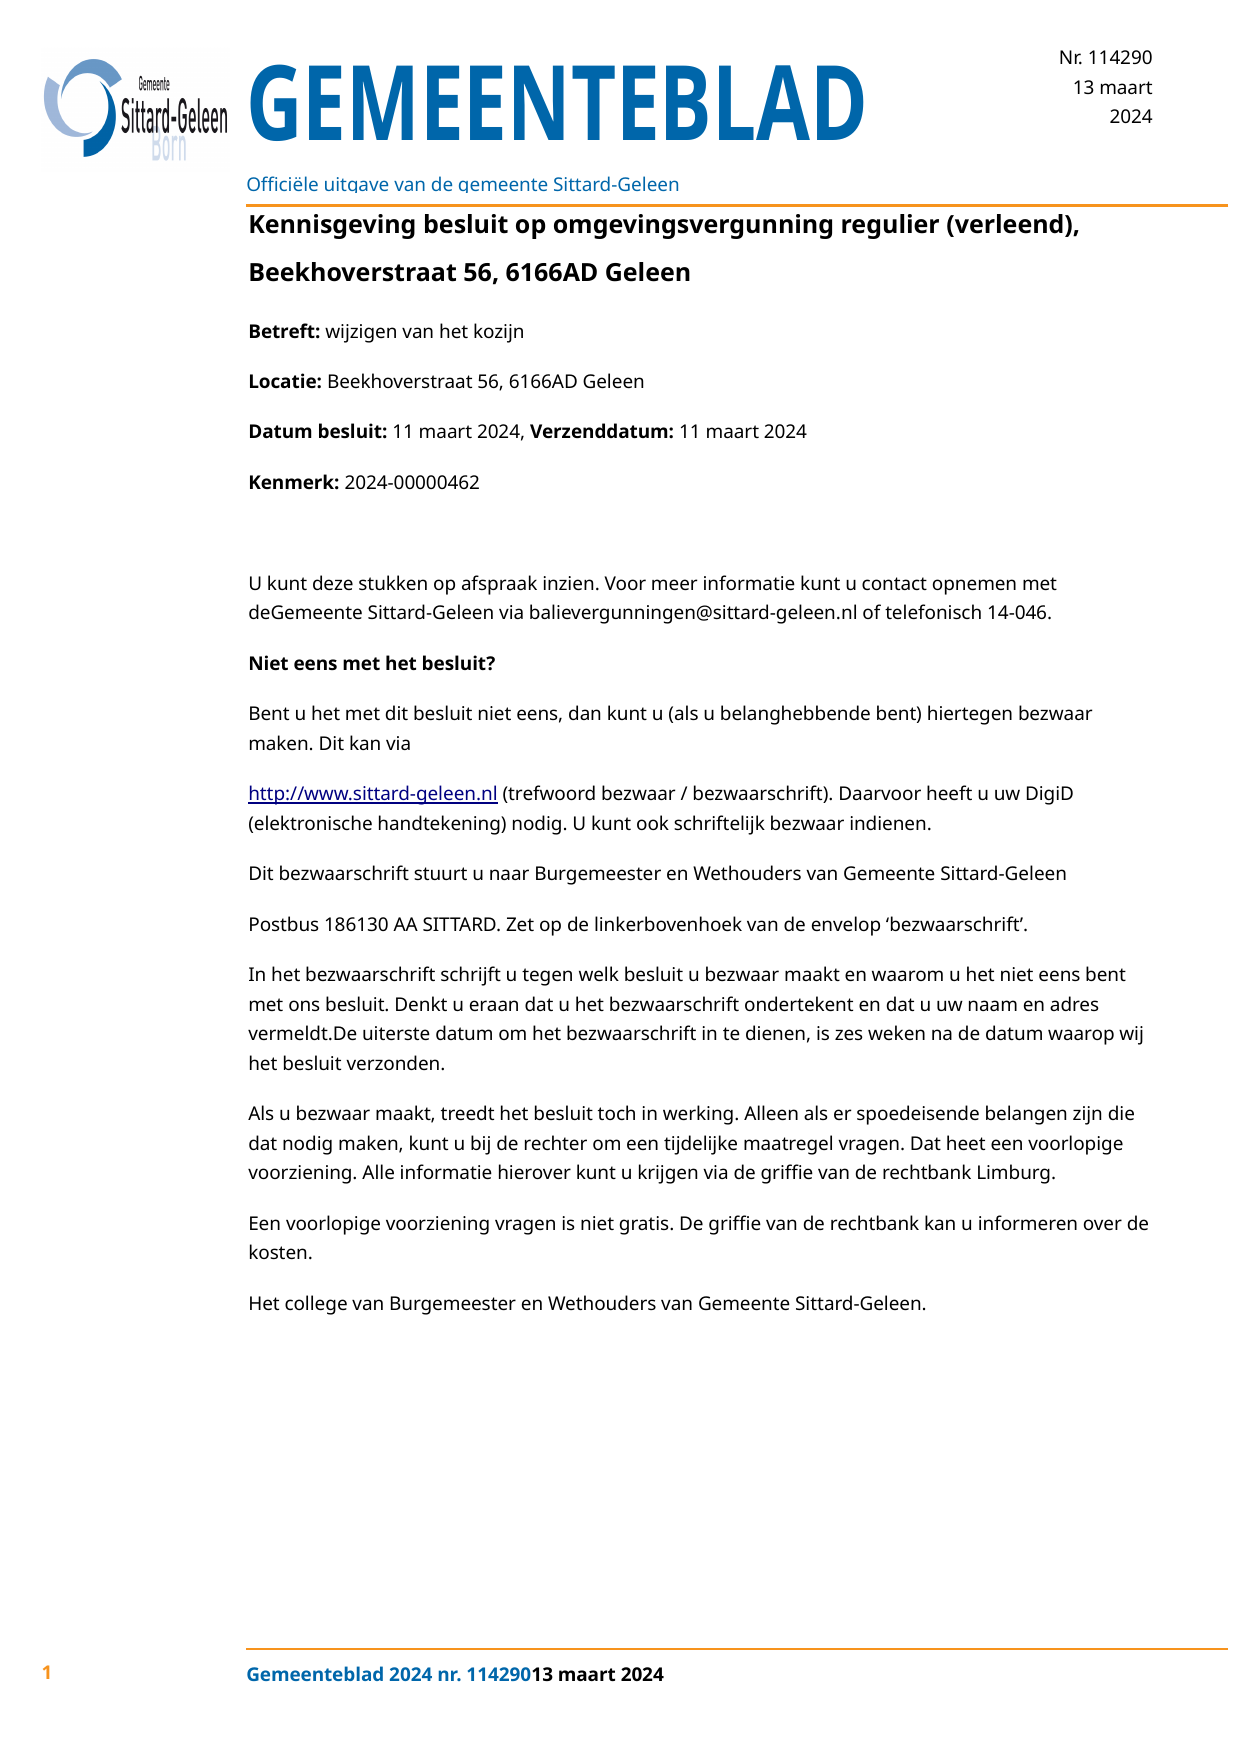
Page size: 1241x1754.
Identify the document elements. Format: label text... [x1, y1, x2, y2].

picture [41, 47, 231, 172]
text Het college van Burgemeester en Wethouders van Gemeente Sittard-Geleen. [248, 1290, 1152, 1316]
text Een voorlopige voorziening vragen is niet gratis. De griffie van de rechtbank kan u informeren over de kosten. [248, 1210, 1152, 1265]
text U kunt deze stukken op afspraak inzien. Voor meer informatie kunt u contact opnemen met deGemeente Sittard-Geleen via balievergunningen@sittard-geleen.nl of telefonisch 14-046. [248, 570, 1152, 625]
text http://www.sittard-geleen.nl (trefwoord bezwaar / bezwaarschrift). Daarvoor heeft u uw DigiD (elektronische handtekening) nodig. U kunt ook schriftelijk bezwaar indienen. [248, 780, 1152, 836]
text Postbus 186130 AA SITTARD. Zet op de linkerbovenhoek van de envelop ‘bezwaarschrift’. [248, 911, 1152, 937]
text Locatie: Beekhoverstraat 56, 6166AD Geleen [248, 368, 1152, 394]
text Datum besluit: 11 maart 2024, Verzenddatum: 11 maart 2024 [248, 419, 1152, 444]
text In het bezwaarschrift schrijft u tegen welk besluit u bezwaar maakt en waarom u het niet eens bent met ons besluit. Denkt u eraan dat u het bezwaarschrift ondertekent en dat u uw naam en adres vermeldt.De uiterste datum om het bezwaarschrift in te dienen, is zes weken na de datum waarop wij het besluit verzonden. [248, 961, 1152, 1076]
text Niet eens met het besluit? [248, 650, 1152, 676]
text Kenmerk: 2024-00000462 [248, 469, 1152, 495]
text Dit bezwaarschrift stuurt u naar Burgemeester en Wethouders van Gemeente Sittard-Geleen [248, 860, 1152, 886]
text Bent u het met dit besluit niet eens, dan kunt u (als u belanghebbende bent) hiertegen bezwaar maken. Dit kan via [248, 700, 1152, 756]
text Als u bezwaar maakt, treedt het besluit toch in werking. Alleen als er spoedeisende belangen zijn die dat nodig maken, kunt u bij de rechter om een tijdelijke maatregel vragen. Dat heet een voorlopige voorziening. Alle informatie hierover kunt u krijgen via de griffie van de rechtbank Limburg. [248, 1100, 1152, 1185]
text Kennisgeving besluit op omgevingsvergunning regulier (verleend), Beekhoverstraat 56, 6166AD Geleen [248, 207, 1152, 288]
text Betreft: wijzigen van het kozijn [248, 318, 1152, 344]
